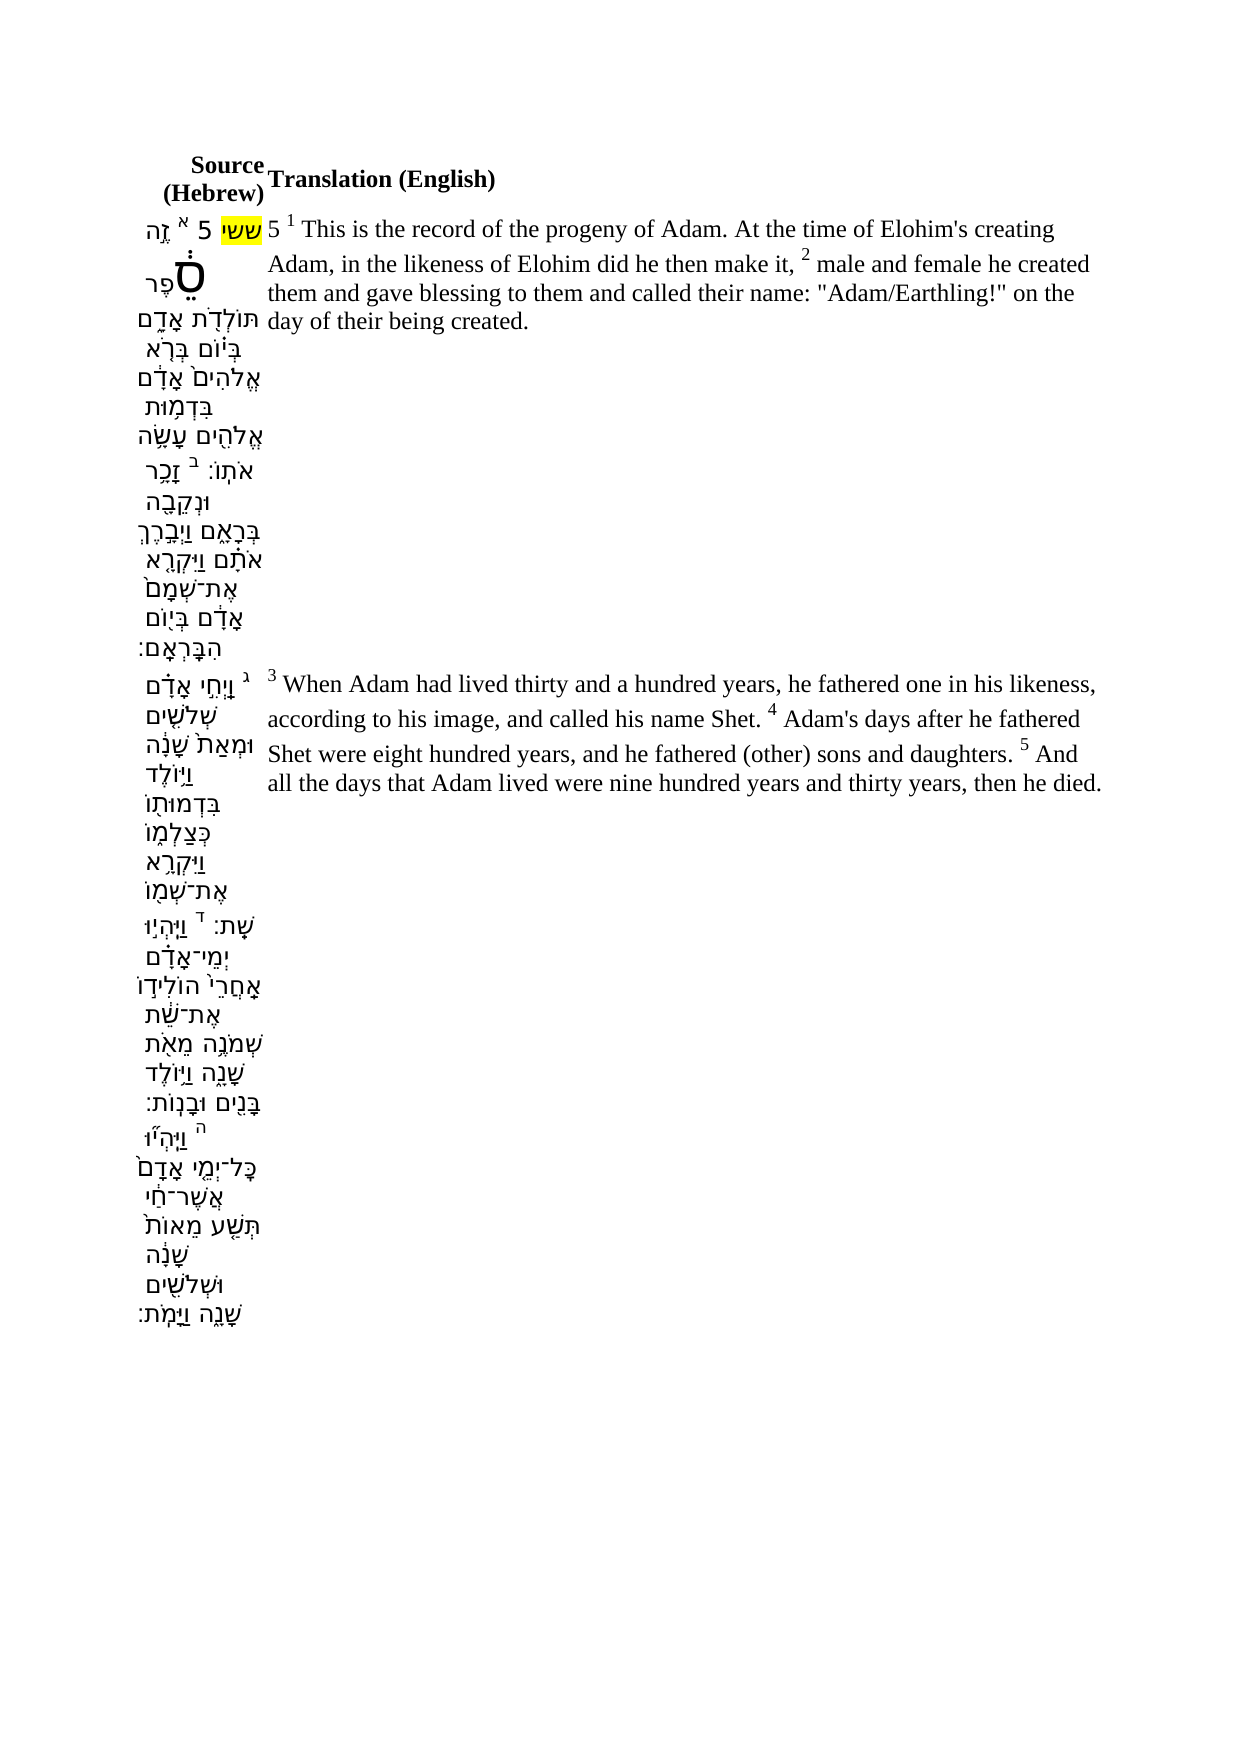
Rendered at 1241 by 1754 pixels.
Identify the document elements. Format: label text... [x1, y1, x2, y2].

table_cell 3 When Adam had lived thirty and a hundred years, he fathered one in his likeness, according to his image, and called his name Shet. 4 Adam's days after he fathered Shet were eight hundred years, and he fathered (other) sons and daughters. 5 And all the days that Adam lived were nine hundred years and thirty years, then he died. [266, 664, 1105, 1330]
table_cell 5 1 This is the record of the progeny of Adam. At the time of Elohim's creating Adam, in the likeness of Elohim did he then make it, 2 male and female he created them and gave blessing to them and called their name: "Adam/Earthling!" on the day of their being created. [266, 209, 1105, 663]
table_header Source (Hebrew) [135, 150, 266, 208]
table_cell ג וַֽיְחִ֣י אָדָ֗ם שְׁלֹשִׁ֤ים וּמְאַת֙ שָׁנָ֔ה וַיּ֥וֹלֶד בִּדְמוּת֖וֹ כְּצַלְמ֑וֹ וַיִּקְרָ֥א אֶת־שְׁמ֖וֹ שֵֽׁת׃ ד וַיִּֽהְי֣וּ יְמֵי־אָדָ֗ם אַֽחֲרֵי֙ הוֹלִיד֣וֹ אֶת־שֵׁ֔ת שְׁמֹנֶ֥ה מֵאֹ֖ת שָׁנָ֑ה וַיּ֥וֹלֶד בָּנִ֖ים וּבָנֽוֹת׃ ה וַיִּֽהְי֞וּ כׇּל־יְמֵ֤י אָדָם֙ אֲשֶׁר־חַ֔י תְּשַׁ֤ע מֵאוֹת֙ שָׁנָ֔ה וּשְׁלֹשִׁ֖ים שָׁנָ֑ה וַיָּמֹֽת׃ [135, 664, 266, 1330]
table_cell ששי 5 א זֶ֣ה סֵ֔פֶר‏ תּוֹלְדֹ֖ת אָדָ֑ם בְּי֗וֹם בְּרֹ֤א אֱלֹהִים֙ אָדָ֔ם בִּדְמ֥וּת אֱלֹהִ֖ים עָשָׂ֥ה אֹתֽוֹ׃ ב זָכָ֥ר וּנְקֵבָ֖ה בְּרָאָ֑ם וַיְבָ֣רֶךְ אֹתָ֗ם וַיִּקְרָ֤א אֶת־שְׁמָם֙ אָדָ֔ם בְּי֖וֹם הִבָּֽרְאָֽם׃ [135, 209, 266, 663]
table_header Translation (English) [266, 150, 1105, 208]
